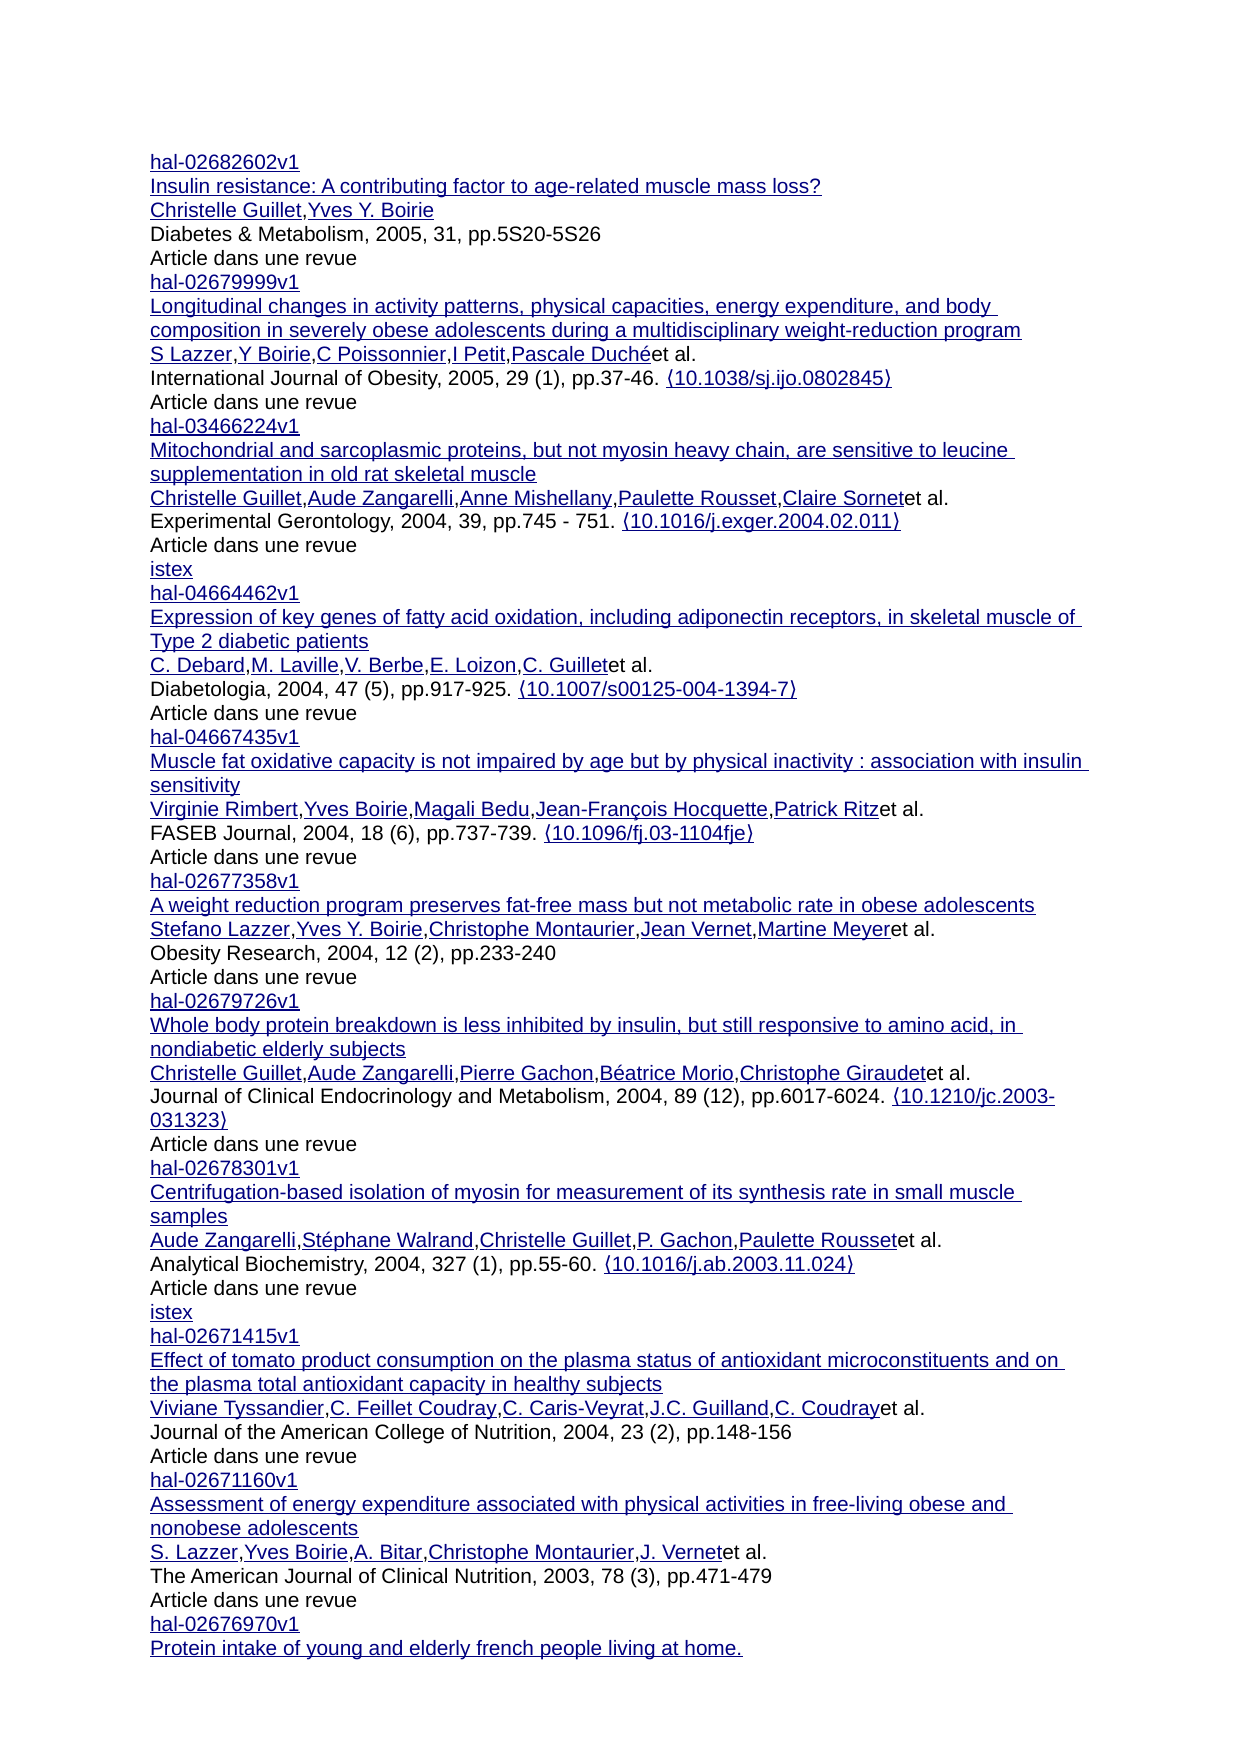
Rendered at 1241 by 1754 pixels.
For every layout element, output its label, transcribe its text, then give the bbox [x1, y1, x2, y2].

table_cell Assessment of energy expenditure associated with physical activities in free-living obese and nonobese adolescents S. Lazzer,Yves Boirie,A. Bitar,Christophe Montaurier,J. Vernetet al. The American Journal of Clinical Nutrition, 2003, 78 (3), pp.471-479 Article dans une revue hal-02676970v1 [150, 1492, 1090, 1635]
table_cell Effect of tomato product consumption on the plasma status of antioxidant microconstituents and on the plasma total antioxidant capacity in healthy subjects Viviane Tyssandier,C. Feillet Coudray,C. Caris-Veyrat,J.C. Guilland,C. Coudrayet al. Journal of the American College of Nutrition, 2004, 23 (2), pp.148-156 Article dans une revue hal-02671160v1 [150, 1348, 1090, 1492]
table_cell Mitochondrial and sarcoplasmic proteins, but not myosin heavy chain, are sensitive to leucine supplementation in old rat skeletal muscle Christelle Guillet,Aude Zangarelli,Anne Mishellany,Paulette Rousset,Claire Sornetet al. Experimental Gerontology, 2004, 39, pp.745 - 751. ⟨10.1016/j.exger.2004.02.011⟩ Article dans une revue istex hal-04664462v1 [150, 438, 1090, 605]
table_cell A weight reduction program preserves fat-free mass but not metabolic rate in obese adolescents Stefano Lazzer,Yves Y. Boirie,Christophe Montaurier,Jean Vernet,Martine Meyeret al. Obesity Research, 2004, 12 (2), pp.233-240 Article dans une revue hal-02679726v1 [150, 893, 1090, 1012]
table_cell Muscle fat oxidative capacity is not impaired by age but by physical inactivity : association with insulin sensitivity Virginie Rimbert,Yves Boirie,Magali Bedu,Jean-François Hocquette,Patrick Ritzet al. FASEB Journal, 2004, 18 (6), pp.737-739. ⟨10.1096/fj.03-1104fje⟩ Article dans une revue hal-02677358v1 [150, 749, 1090, 893]
table_cell Longitudinal changes in activity patterns, physical capacities, energy expenditure, and body composition in severely obese adolescents during a multidisciplinary weight-reduction program S Lazzer,Y Boirie,C Poissonnier,I Petit,Pascale Duchéet al. International Journal of Obesity, 2005, 29 (1), pp.37-46. ⟨10.1038/sj.ijo.0802845⟩ Article dans une revue hal-03466224v1 [150, 294, 1090, 437]
table_cell Whole body protein breakdown is less inhibited by insulin, but still responsive to amino acid, in nondiabetic elderly subjects Christelle Guillet,Aude Zangarelli,Pierre Gachon,Béatrice Morio,Christophe Giraudetet al. Journal of Clinical Endocrinology and Metabolism, 2004, 89 (12), pp.6017-6024. ⟨10.1210/jc.2003-031323⟩ Article dans une revue hal-02678301v1 [150, 1013, 1090, 1180]
table_cell Expression of key genes of fatty acid oxidation, including adiponectin receptors, in skeletal muscle of Type 2 diabetic patients C. Debard,M. Laville,V. Berbe,E. Loizon,C. Guilletet al. Diabetologia, 2004, 47 (5), pp.917-925. ⟨10.1007/s00125-004-1394-7⟩ Article dans une revue hal-04667435v1 [150, 605, 1090, 749]
table_cell Protein intake of young and elderly french people living at home. [150, 1635, 1090, 1659]
table_cell Insulin resistance: A contributing factor to age-related muscle mass loss? Christelle Guillet,Yves Y. Boirie Diabetes & Metabolism, 2005, 31, pp.5S20-5S26 Article dans une revue hal-02679999v1 [150, 174, 1090, 294]
table_cell Centrifugation-based isolation of myosin for measurement of its synthesis rate in small muscle samples Aude Zangarelli,Stéphane Walrand,Christelle Guillet,P. Gachon,Paulette Roussetet al. Analytical Biochemistry, 2004, 327 (1), pp.55-60. ⟨10.1016/j.ab.2003.11.024⟩ Article dans une revue istex hal-02671415v1 [150, 1180, 1090, 1348]
table_cell hal-02682602v1 [150, 150, 1090, 174]
